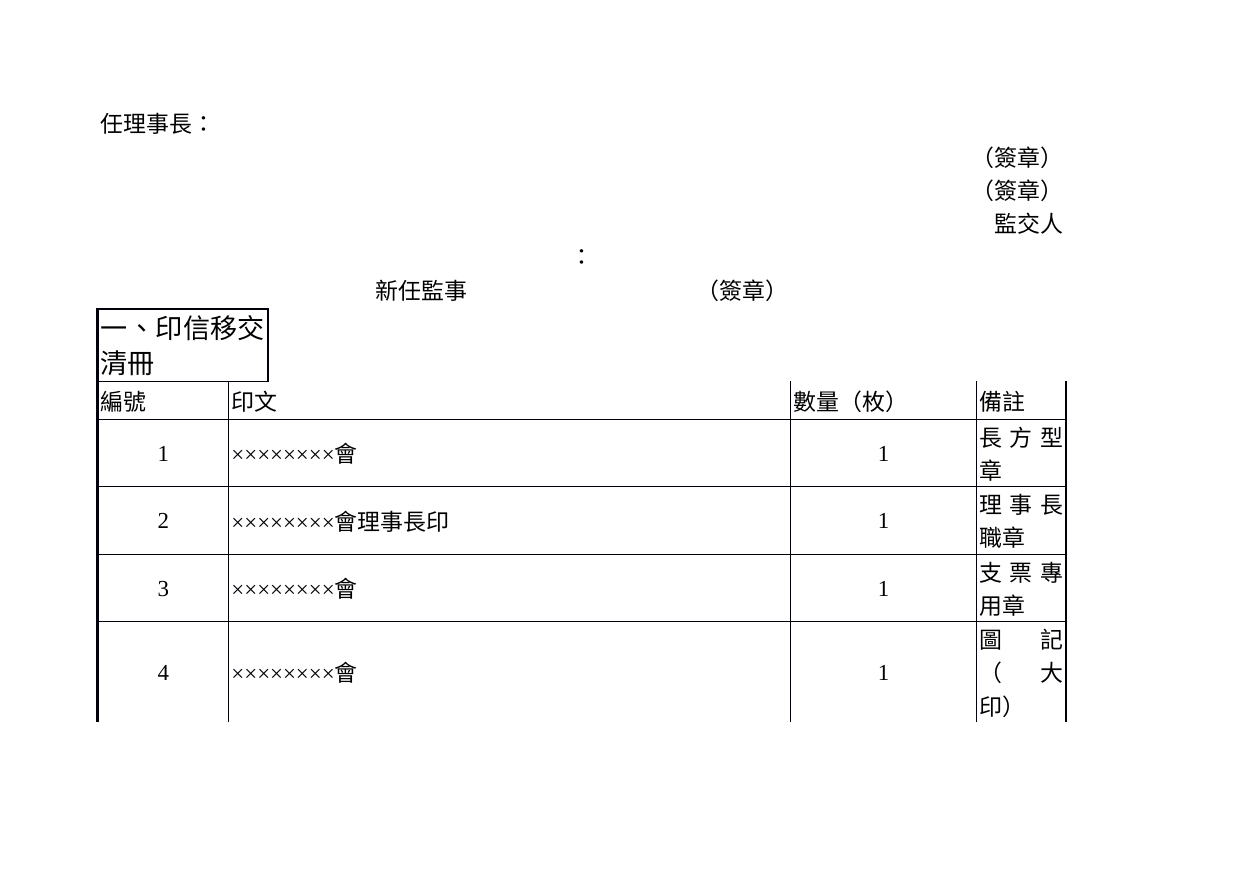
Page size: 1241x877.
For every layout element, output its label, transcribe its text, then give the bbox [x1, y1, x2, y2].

table_cell 1 [791, 622, 976, 722]
table_cell 印文 [229, 381, 790, 418]
text 任理事長： [100, 106, 1063, 139]
table_cell 數量（枚） [791, 381, 976, 418]
table_cell ××××××××會 [229, 420, 790, 486]
text 監交人 [100, 206, 1063, 239]
table_cell ××××××××會理事長印 [229, 487, 790, 553]
table_cell 1 [791, 487, 976, 553]
text 新任監事 （簽章） [100, 272, 1063, 306]
table_cell 1 [791, 420, 976, 486]
table_cell 1 [791, 555, 976, 621]
table_cell 編號 [99, 382, 228, 418]
text （簽章） [100, 173, 1063, 206]
table_cell ××××××××會 [229, 555, 790, 621]
table_cell 4 [99, 622, 228, 722]
table_cell 備註 [977, 381, 1065, 418]
table_cell 圖記（大印） [977, 622, 1065, 722]
text （簽章） [100, 139, 1063, 173]
table_cell 理事長職章 [977, 487, 1065, 553]
table_cell ××××××××會 [229, 622, 790, 722]
table_cell 長方型章 [977, 420, 1065, 486]
table_header [269, 308, 1066, 381]
table_cell 1 [99, 420, 228, 486]
table_cell 2 [99, 487, 228, 553]
table_header 一、印信移交清冊 [99, 310, 267, 381]
table_cell 3 [99, 555, 228, 621]
text ： [100, 239, 1063, 272]
table_cell 支票專用章 [977, 555, 1065, 621]
